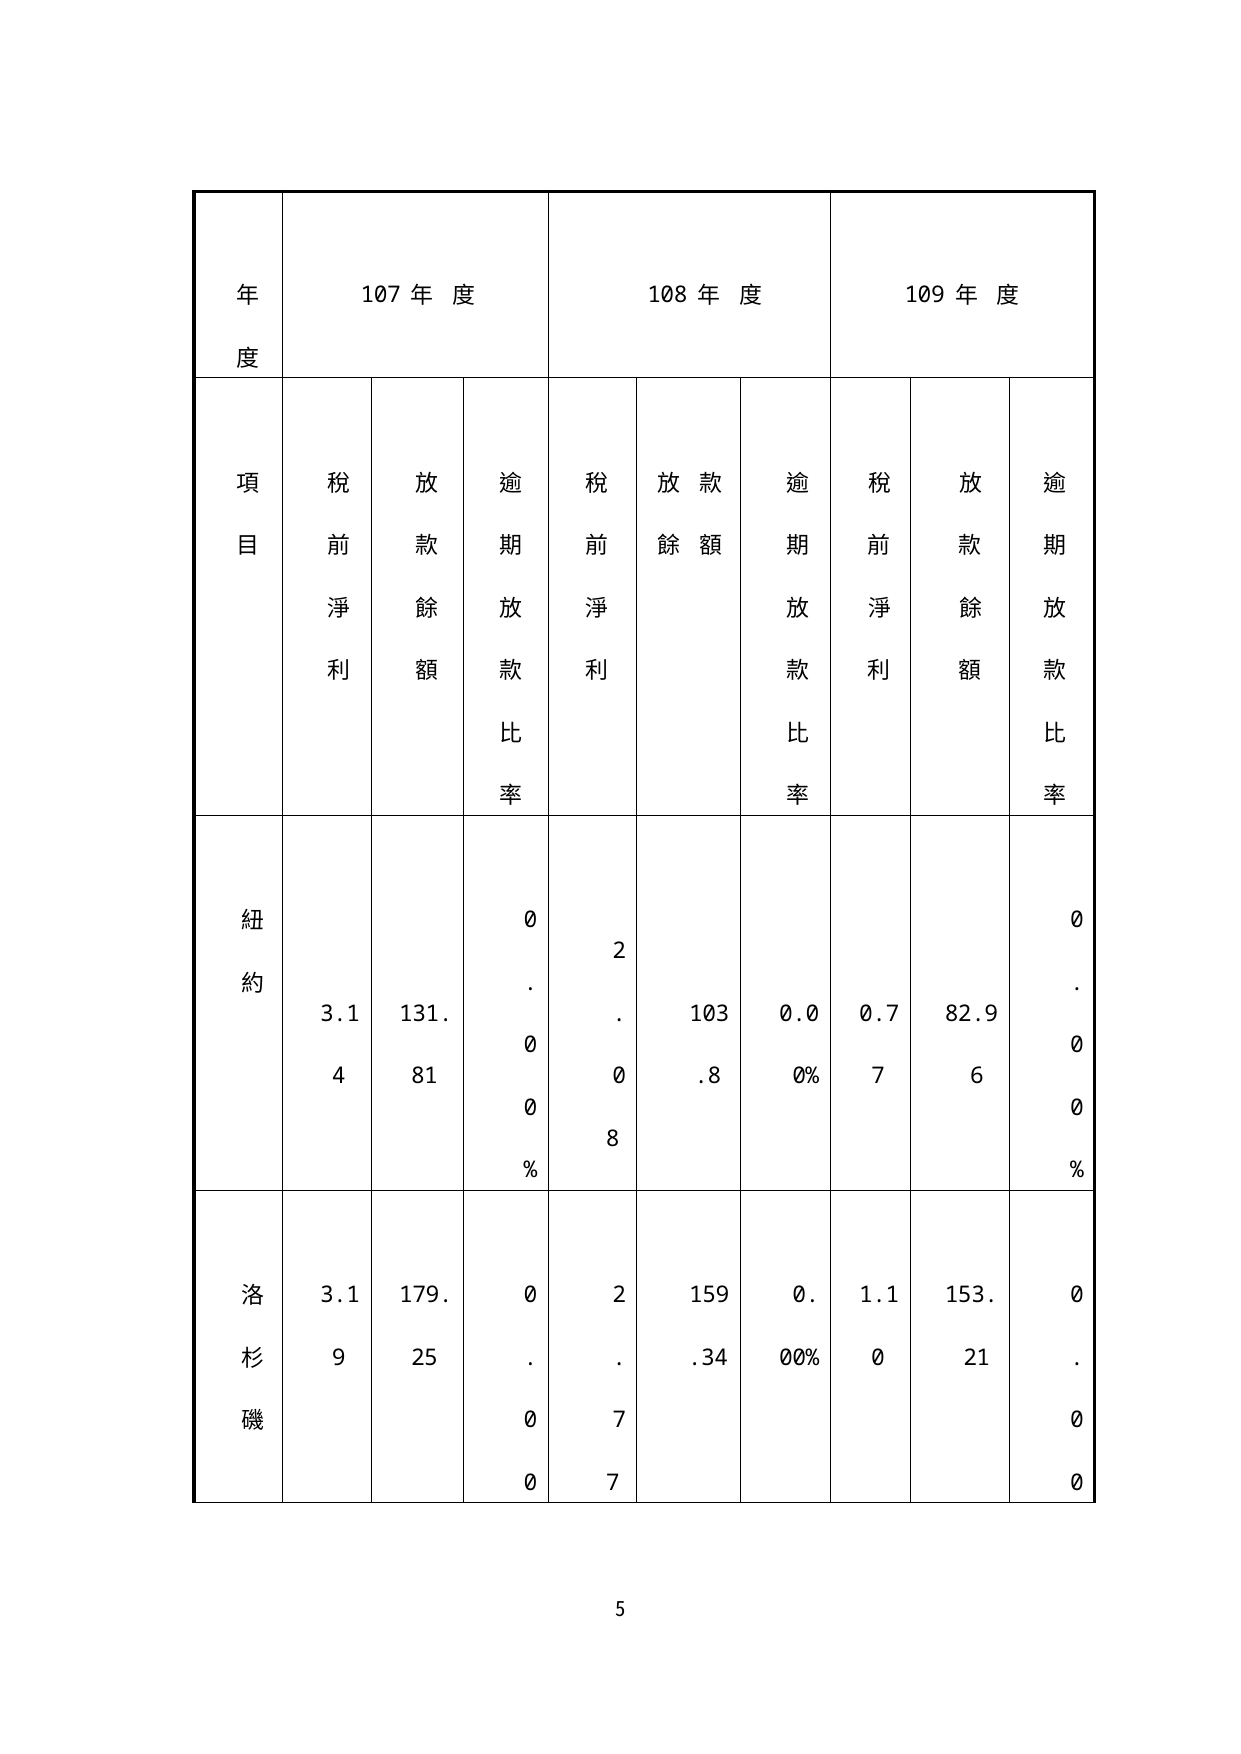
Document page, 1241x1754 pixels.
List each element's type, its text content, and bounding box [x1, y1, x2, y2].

table_cell 159.34 [637, 1191, 740, 1502]
table_cell 稅前 淨利 [549, 378, 636, 814]
table_cell 洛杉磯 [196, 1191, 282, 1502]
table_cell 153.21 [911, 1191, 1009, 1502]
table_cell 0.00 [464, 1191, 548, 1502]
table_cell 103.8 [637, 816, 740, 1189]
table_cell 稅前 淨利 [831, 378, 910, 814]
table_cell 逾期放款比率 [464, 378, 548, 814]
table_cell 逾期放款比率 [741, 378, 830, 814]
table_cell 0.00% [741, 816, 830, 1189]
table_header 年度 [196, 193, 282, 377]
table_cell 0.77 [831, 816, 910, 1189]
table_cell 放款 餘額 [911, 378, 1009, 814]
table_header 108年度 [549, 193, 830, 377]
table_cell 1.10 [831, 1191, 910, 1502]
table_cell 131.81 [372, 816, 463, 1189]
table_cell 放款 餘額 [372, 378, 463, 814]
table_cell 項目 [196, 378, 282, 814]
table_cell 0.00 [1010, 1191, 1093, 1502]
table_cell 逾期放款比率 [1010, 378, 1093, 814]
table_cell 2.77 [549, 1191, 636, 1502]
table_cell 0.00% [1010, 816, 1093, 1189]
table_cell 179.25 [372, 1191, 463, 1502]
table_cell 82.96 [911, 816, 1009, 1189]
table_header 109年度 [831, 193, 1093, 377]
table_header 107年度 [283, 193, 548, 377]
table_cell 紐約 [196, 816, 282, 1189]
table_cell 放款 餘額 [637, 378, 740, 814]
table_cell 0.00% [464, 816, 548, 1189]
table_cell 稅前 淨利 [283, 378, 371, 814]
table_cell 3.14 [283, 816, 371, 1189]
table_cell 3.19 [283, 1191, 371, 1502]
table_cell 0.00% [741, 1191, 830, 1502]
table_cell 2.08 [549, 816, 636, 1189]
